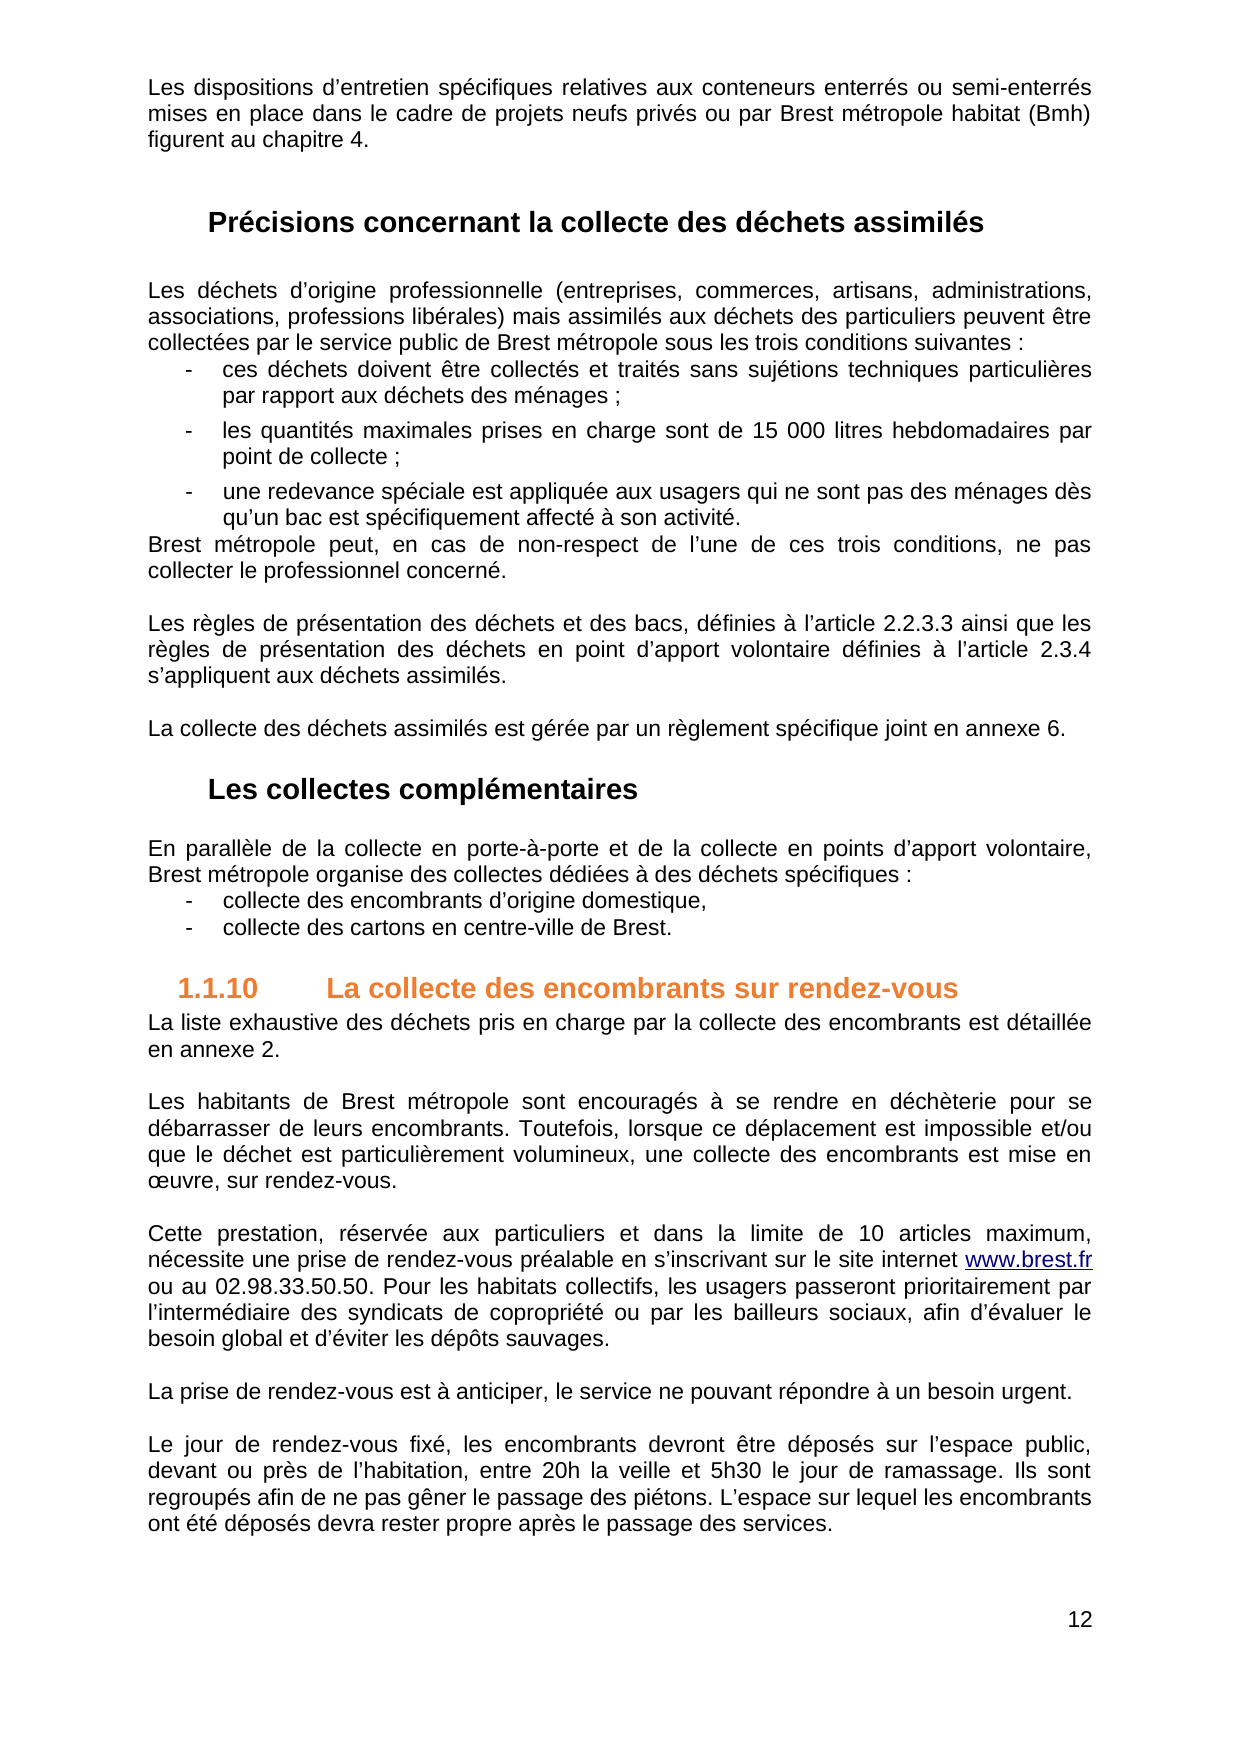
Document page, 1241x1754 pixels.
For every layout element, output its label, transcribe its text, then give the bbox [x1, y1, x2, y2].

list La collecte des encombrants sur rendez-vous [177, 971, 1093, 1004]
text La liste exhaustive des déchets pris en charge par la collecte des encombrants est détaillée en annexe 2. [148, 1009, 1093, 1062]
subtitle Les collectes complémentaires [208, 772, 1093, 805]
text Le jour de rendez-vous fixé, les encombrants devront être déposés sur l’espace public, devant ou près de l’habitation, entre 20h la veille et 5h30 le jour de ramassage. Ils sont regroupés afin de ne pas gêner le passage des piétons. L’espace sur lequel les encombrants ont été déposés devra rester propre après le passage des services. [148, 1431, 1093, 1536]
text Les règles de présentation des déchets et des bacs, définies à l’article 2.2.3.3 ainsi que les règles de présentation des déchets en point d’apport volontaire définies à l’article 2.3.4 s’appliquent aux déchets assimilés. [148, 609, 1093, 689]
text La prise de rendez-vous est à anticiper, le service ne pouvant répondre à un besoin urgent. [148, 1378, 1093, 1404]
list ces déchets doivent être collectés et traités sans sujétions techniques particulières par rapport aux déchets des ménages ; [185, 356, 1093, 408]
text La collecte des déchets assimilés est gérée par un règlement spécifique joint en annexe 6. [148, 715, 1093, 741]
list collecte des encombrants d’origine domestique, [185, 887, 1093, 914]
subtitle Précisions concernant la collecte des déchets assimilés [208, 206, 1093, 239]
text Cette prestation, réservée aux particuliers et dans la limite de 10 articles maximum, nécessite une prise de rendez-vous préalable en s’inscrivant sur le site internet www.brest.fr ou au 02.98.33.50.50. Pour les habitats collectifs, les usagers passeront prioritairement par l’intermédiaire des syndicats de copropriété ou par les bailleurs sociaux, afin d’évaluer le besoin global et d’éviter les dépôts sauvages. [148, 1220, 1093, 1352]
list une redevance spéciale est appliquée aux usagers qui ne sont pas des ménages dès qu’un bac est spécifiquement affecté à son activité. [185, 478, 1093, 531]
text Les habitants de Brest métropole sont encouragés à se rendre en déchèterie pour se débarrasser de leurs encombrants. Toutefois, lorsque ce déplacement est impossible et/ou que le déchet est particulièrement volumineux, une collecte des encombrants est mise en œuvre, sur rendez-vous. [148, 1088, 1093, 1194]
list les quantités maximales prises en charge sont de 15 000 litres hebdomadaires par point de collecte ; [185, 417, 1093, 469]
text Les déchets d’origine professionnelle (entreprises, commerces, artisans, administrations, associations, professions libérales) mais assimilés aux déchets des particuliers peuvent être collectées par le service public de Brest métropole sous les trois conditions suivantes : [148, 277, 1093, 356]
text Les dispositions d’entretien spécifiques relatives aux conteneurs enterrés ou semi-enterrés mises en place dans le cadre de projets neufs privés ou par Brest métropole habitat (Bmh) figurent au chapitre 4. [148, 74, 1093, 153]
text En parallèle de la collecte en porte-à-porte et de la collecte en points d’apport volontaire, Brest métropole organise des collectes dédiées à des déchets spécifiques : [148, 835, 1093, 887]
text Brest métropole peut, en cas de non-respect de l’une de ces trois conditions, ne pas collecter le professionnel concerné. [148, 531, 1093, 583]
list collecte des cartons en centre-ville de Brest. [185, 914, 1093, 940]
